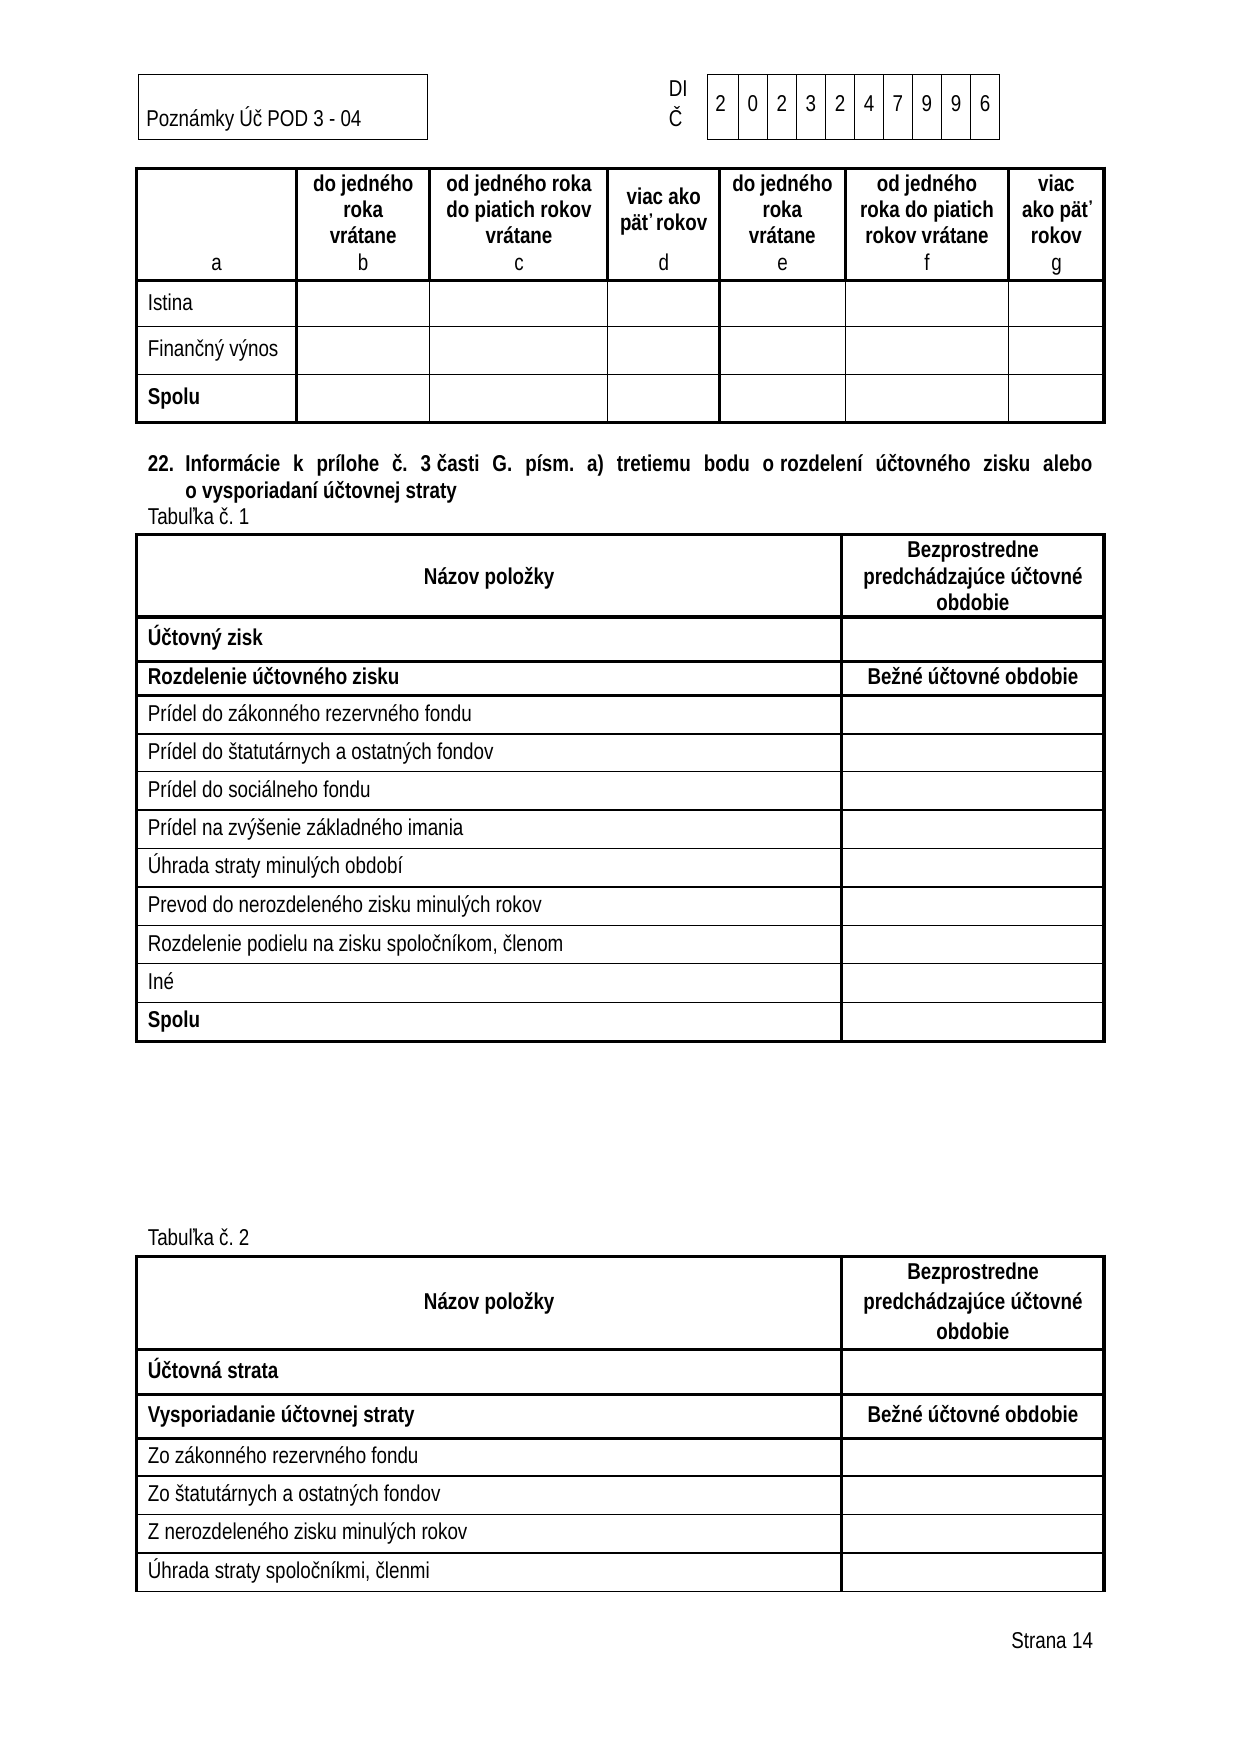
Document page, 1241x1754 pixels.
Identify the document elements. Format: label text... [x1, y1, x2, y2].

table_cell [298, 282, 429, 326]
table_cell Účtovná strata [138, 1351, 840, 1393]
table_cell Prídel do štatutárnych a ostatných fondov [138, 735, 840, 771]
table_header Názov položky [138, 1258, 840, 1348]
table_cell do jedného roka vrátane [721, 170, 844, 249]
table_cell d [609, 249, 718, 279]
table_cell b [298, 249, 428, 279]
table_cell c [431, 249, 606, 279]
table_cell do jedného roka vrátane [298, 170, 428, 249]
table_cell [1009, 375, 1102, 421]
table_cell Prevod do nerozdeleného zisku minulých rokov [138, 888, 840, 925]
table_cell Finančný výnos [138, 327, 295, 373]
table_cell [843, 697, 1102, 732]
table_cell e [721, 249, 844, 279]
table_cell Prídel na zvýšenie základného imania [138, 811, 840, 848]
table_cell [430, 375, 607, 421]
table_cell [843, 619, 1102, 660]
table_cell [721, 282, 845, 326]
table_cell [843, 811, 1102, 848]
table_cell [430, 282, 607, 326]
table_cell [843, 1003, 1102, 1040]
table_cell [1009, 327, 1102, 373]
table_cell [608, 375, 718, 421]
table_cell [298, 327, 429, 373]
table_cell [843, 1351, 1102, 1393]
table_cell Prídel do sociálneho fondu [138, 772, 840, 809]
table_cell [843, 849, 1102, 886]
table_cell Rozdelenie podielu na zisku spoločníkom, členom [138, 926, 840, 963]
table_cell [298, 375, 429, 421]
table_cell [843, 1440, 1102, 1475]
table_cell Zo štatutárnych a ostatných fondov [138, 1477, 840, 1514]
table_cell [843, 964, 1102, 1002]
text Tabuľka č. 1 [148, 503, 1093, 529]
table_cell Z nerozdeleného zisku minulých rokov [138, 1515, 840, 1552]
table_cell [846, 282, 1008, 326]
table_header Bezprostredne predchádzajúce účtovné obdobie [843, 1258, 1102, 1348]
table_cell Spolu [138, 375, 295, 421]
table_cell Účtovný zisk [138, 619, 840, 660]
table_cell Úhrada straty spoločníkmi, členmi [138, 1554, 840, 1591]
table_cell f [847, 249, 1007, 279]
table_cell g [1010, 249, 1102, 279]
table_cell [846, 375, 1008, 421]
table_cell [843, 772, 1102, 809]
table_cell a [138, 249, 295, 279]
table_cell [1009, 282, 1102, 326]
table_cell Iné [138, 964, 840, 1002]
table_cell Istina [138, 282, 295, 326]
table_cell Bežné účtovné obdobie [843, 663, 1102, 694]
table_cell [843, 926, 1102, 963]
table_cell [843, 1515, 1102, 1552]
text Tabuľka č. 2 [148, 1224, 1093, 1251]
table_cell Bežné účtovné obdobie [843, 1396, 1102, 1437]
table_cell [608, 282, 718, 326]
table_cell od jedného roka do piatich rokov vrátane [847, 170, 1007, 249]
table_cell Úhrada straty minulých období [138, 849, 840, 886]
table_cell viac ako päť rokov [1010, 170, 1102, 249]
table_cell viac ako päť rokov [609, 170, 718, 249]
table_cell [846, 327, 1008, 373]
table_cell [843, 1477, 1102, 1514]
table_header Bezprostredne predchádzajúce účtovné obdobie [843, 536, 1102, 615]
table_cell Prídel do zákonného rezervného fondu [138, 697, 840, 732]
table_cell [721, 375, 845, 421]
table_cell Vysporiadanie účtovnej straty [138, 1396, 840, 1437]
table_cell [843, 1554, 1102, 1591]
table_cell [721, 327, 845, 373]
table_cell od jedného roka do piatich rokov vrátane [431, 170, 606, 249]
table_cell Zo zákonného rezervného fondu [138, 1440, 840, 1475]
table_cell [843, 888, 1102, 925]
table_cell [843, 735, 1102, 771]
table_cell [608, 327, 718, 373]
table_cell Spolu [138, 1003, 840, 1040]
table_cell [430, 327, 607, 373]
table_cell Rozdelenie účtovného zisku [138, 663, 840, 694]
title Informácie k prílohe č. 3 časti G. písm. a) tretiemu bodu o rozdelení účtovného zisku alebo o vysporiadaní účtovnej straty [148, 450, 1093, 503]
table_header Názov položky [138, 536, 840, 615]
